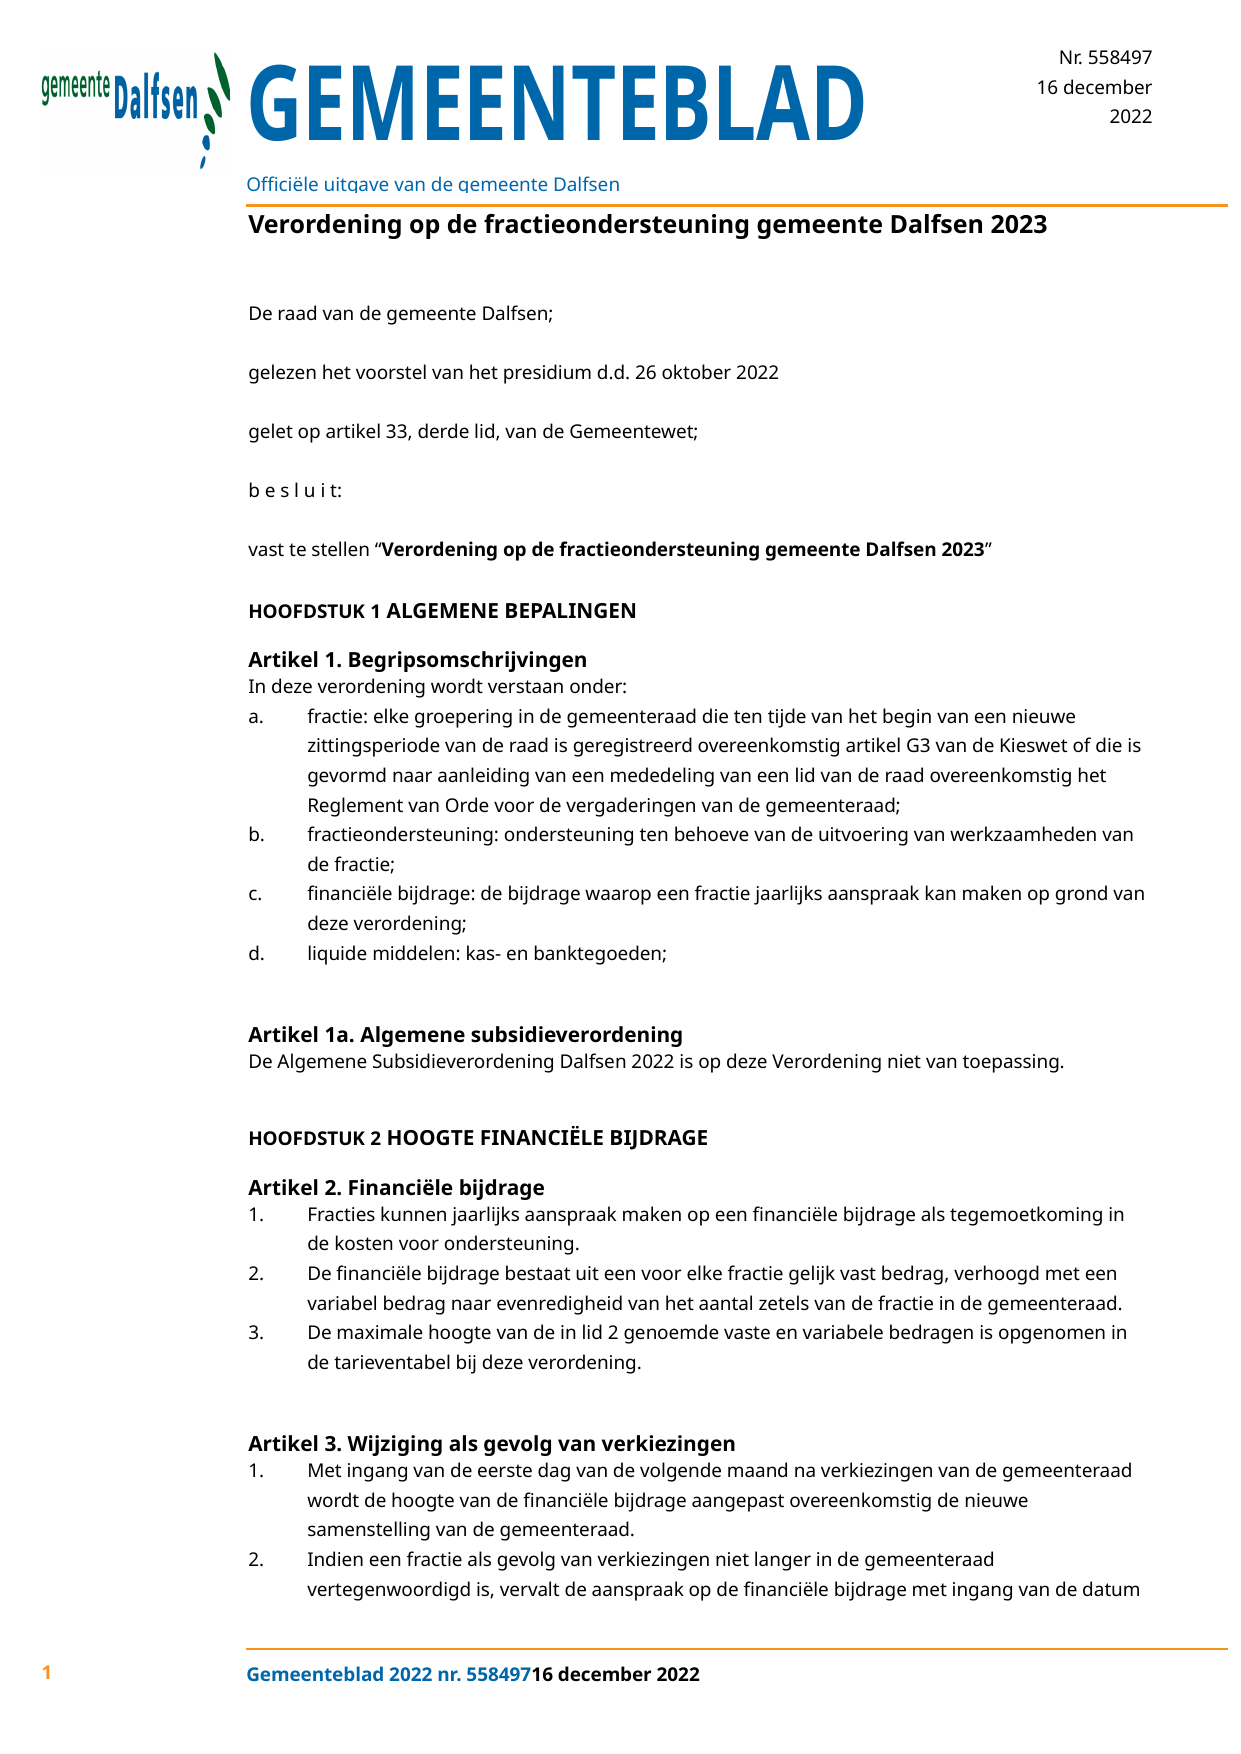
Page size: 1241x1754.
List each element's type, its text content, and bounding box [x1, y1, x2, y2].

text Artikel 1a. Algemene subsidieverordening [248, 1020, 1152, 1048]
text gelezen het voorstel van het presidium d.d. 26 oktober 2022 [248, 359, 1152, 385]
list Met ingang van de eerste dag van de volgende maand na verkiezingen van de gemeenteraad wordt de hoogte van de financiële bijdrage aangepast overeenkomstig de nieuwe samenstelling van de gemeenteraad. [248, 1457, 1152, 1542]
text Artikel 1. Begripsomschrijvingen [248, 645, 1152, 673]
list fractie: elke groepering in de gemeenteraad die ten tijde van het begin van een nieuwe zittingsperiode van de raad is geregistreerd overeenkomstig artikel G3 van de Kieswet of die is gevormd naar aanleiding van een mededeling van een lid van de raad overeenkomstig het Reglement van Orde voor de vergaderingen van de gemeenteraad; [248, 703, 1152, 817]
text b e s l u i t: [248, 477, 1152, 503]
list fractieondersteuning: ondersteuning ten behoeve van de uitvoering van werkzaamheden van de fractie; [248, 821, 1152, 877]
text Artikel 3. Wijziging als gevolg van verkiezingen [248, 1429, 1152, 1457]
list financiële bijdrage: de bijdrage waarop een fractie jaarlijks aanspraak kan maken op grond van deze verordening; [248, 881, 1152, 936]
text Verordening op de fractieondersteuning gemeente Dalfsen 2023 [248, 207, 1152, 241]
list De maximale hoogte van de in lid 2 genoemde vaste en variabele bedragen is opgenomen in de tarieventabel bij deze verordening. [248, 1319, 1152, 1375]
list Indien een fractie als gevolg van verkiezingen niet langer in de gemeenteraad vertegenwoordigd is, vervalt de aanspraak op de financiële bijdrage met ingang van de datum [248, 1546, 1152, 1601]
text De raad van de gemeente Dalfsen; [248, 300, 1152, 326]
text HOOFDSTUK 1 ALGEMENE BEPALINGEN [248, 596, 1152, 624]
text Artikel 2. Financiële bijdrage [248, 1173, 1152, 1201]
text HOOFDSTUK 2 HOOGTE FINANCIËLE BIJDRAGE [248, 1123, 1152, 1152]
list Fracties kunnen jaarlijks aanspraak maken op een financiële bijdrage als tegemoetkoming in de kosten voor ondersteuning. [248, 1201, 1152, 1256]
list liquide middelen: kas- en banktegoeden; [248, 940, 1152, 965]
list De financiële bijdrage bestaat uit een voor elke fractie gelijk vast bedrag, verhoogd met een variabel bedrag naar evenredigheid van het aantal zetels van de fractie in de gemeenteraad. [248, 1260, 1152, 1316]
picture [41, 47, 231, 172]
text De Algemene Subsidieverordening Dalfsen 2022 is op deze Verordening niet van toepassing. [248, 1048, 1152, 1074]
text In deze verordening wordt verstaan onder: [248, 673, 1152, 699]
text vast te stellen “Verordening op de fractieondersteuning gemeente Dalfsen 2023” [248, 537, 1152, 562]
text gelet op artikel 33, derde lid, van de Gemeentewet; [248, 418, 1152, 444]
